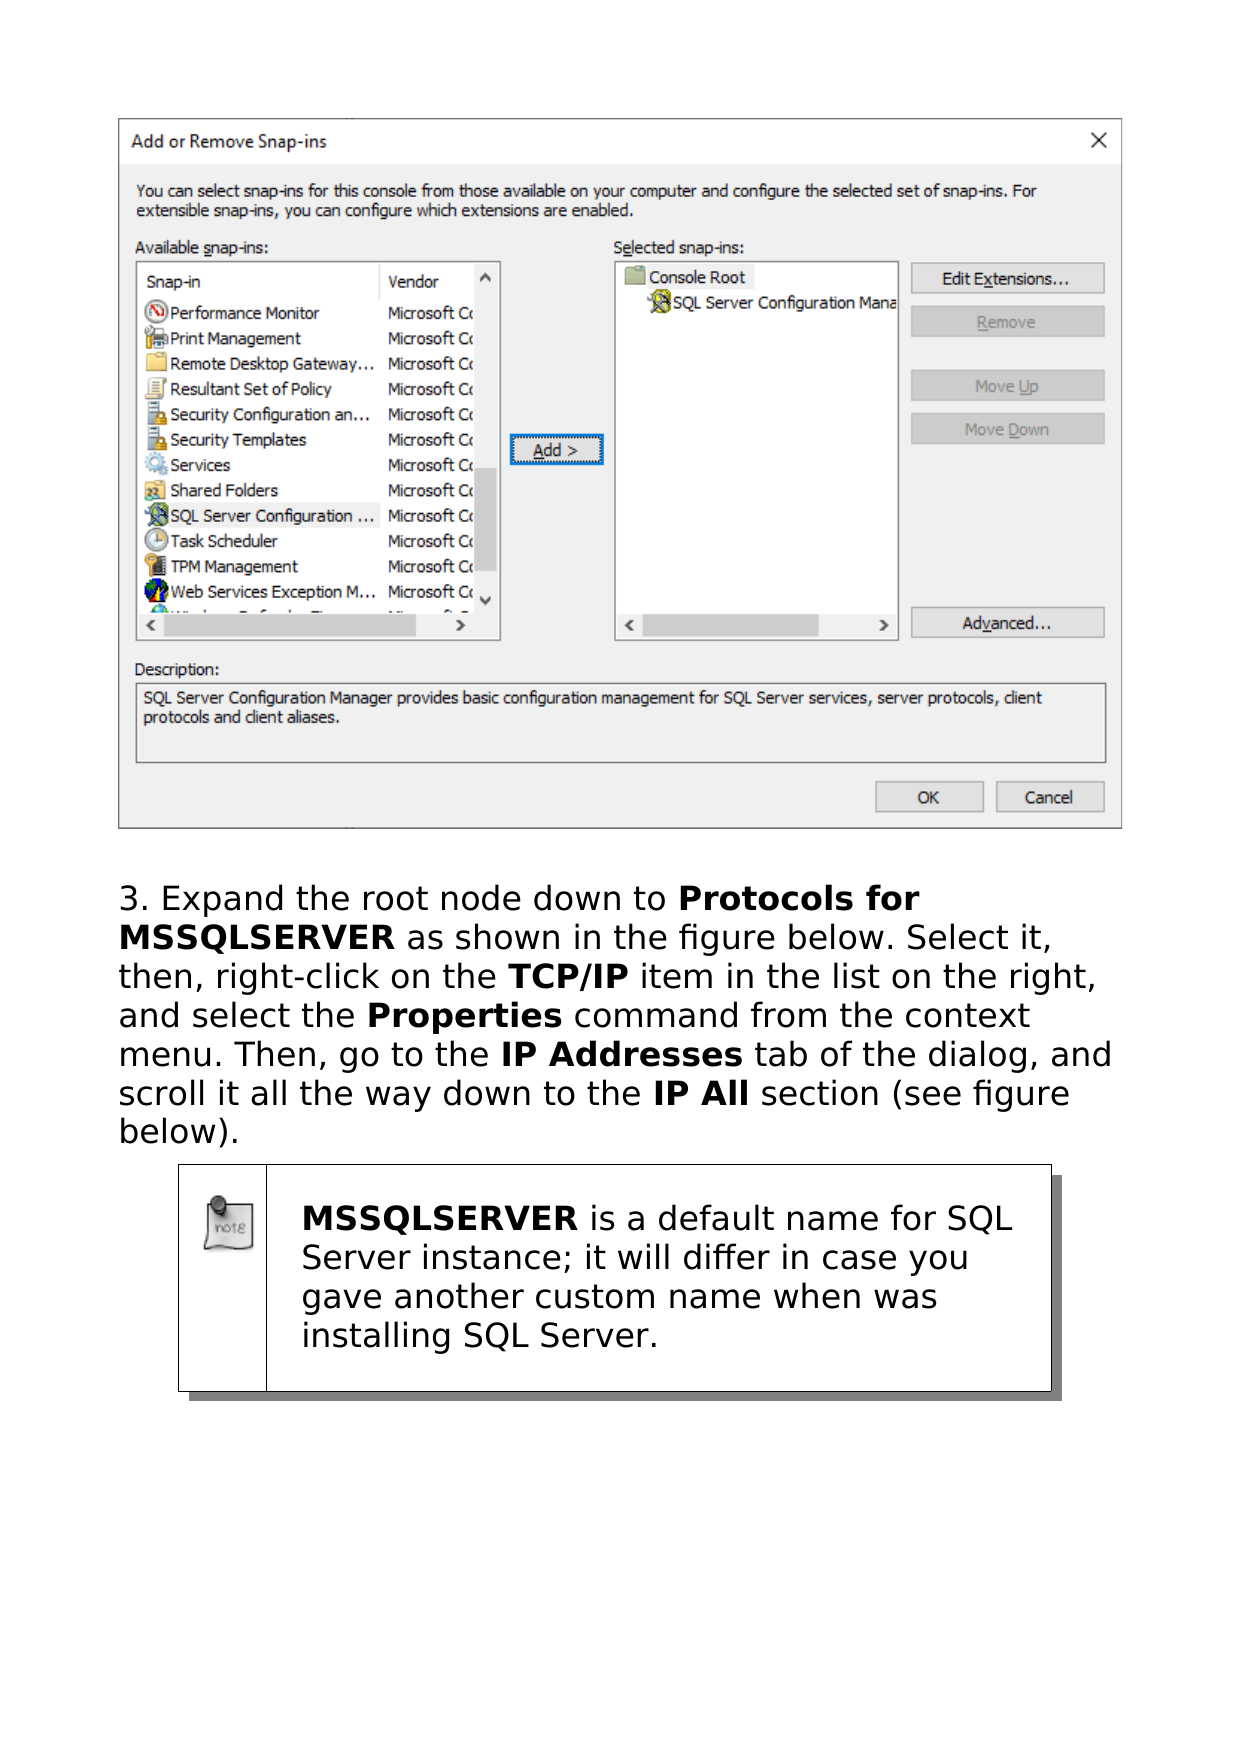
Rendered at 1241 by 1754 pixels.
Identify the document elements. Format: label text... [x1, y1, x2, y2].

picture [118, 118, 1123, 829]
table_header MSSQLSERVER is a default name for SQL Server instance; it will differ in case you gave another custom name when was installing SQL Server. [267, 1165, 1051, 1391]
text 3. Expand the root node down to Protocols for MSSQLSERVER as shown in the figure below. Select it, then, right-click on the TCP/IP item in the list on the right, and select the Properties command from the context menu. Then, go to the IP Addresses tab of the dialog, and scroll it all the way down to the IP All section (see figure below). [118, 880, 1122, 1152]
table_header [179, 1165, 266, 1391]
picture [190, 1188, 266, 1264]
